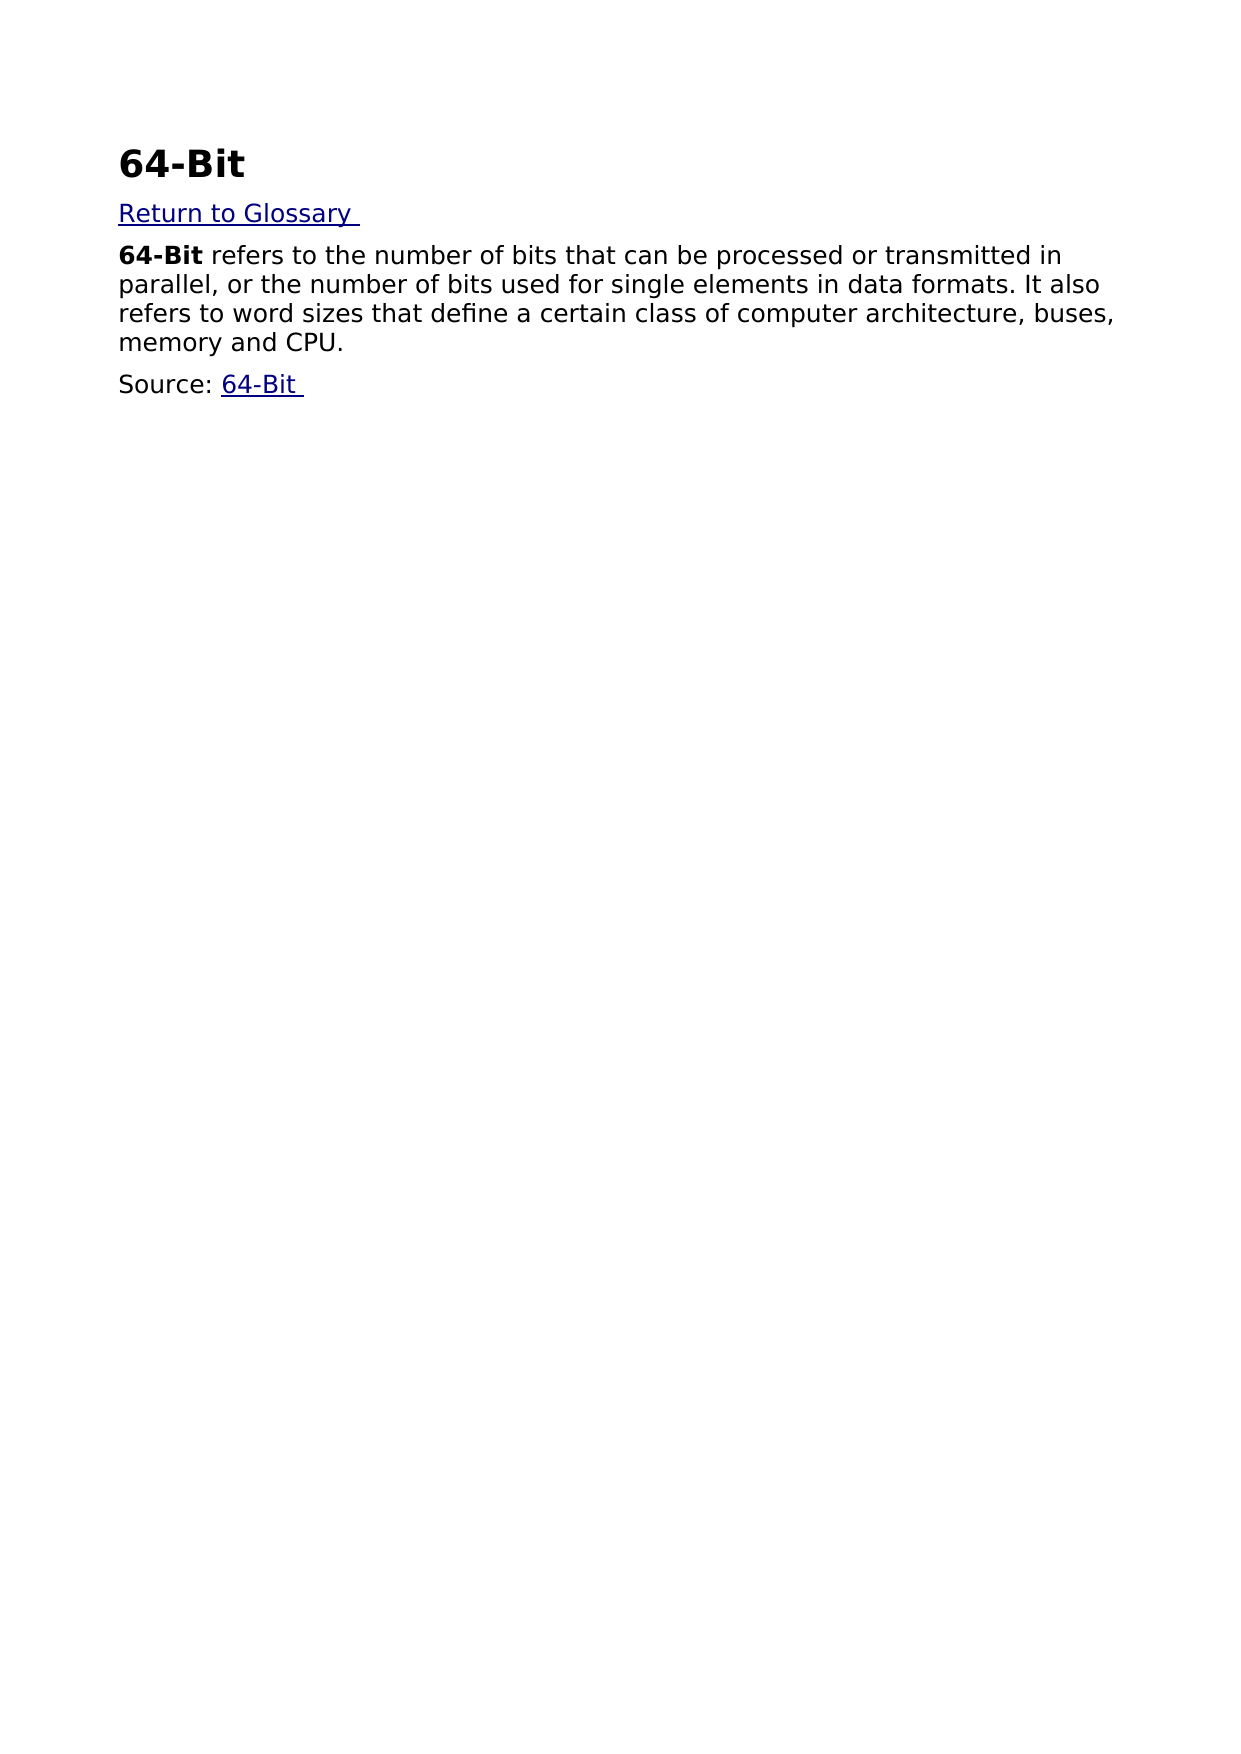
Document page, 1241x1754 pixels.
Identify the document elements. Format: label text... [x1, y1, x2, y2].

subtitle 64-Bit [118, 143, 1122, 187]
text 64-Bit refers to the number of bits that can be processed or transmitted in parallel, or the number of bits used for single elements in data formats. It also refers to word sizes that define a certain class of computer architecture, buses, memory and CPU. [118, 241, 1122, 358]
text Return to Glossary [118, 199, 1122, 228]
text Source: 64-Bit [118, 370, 1122, 399]
